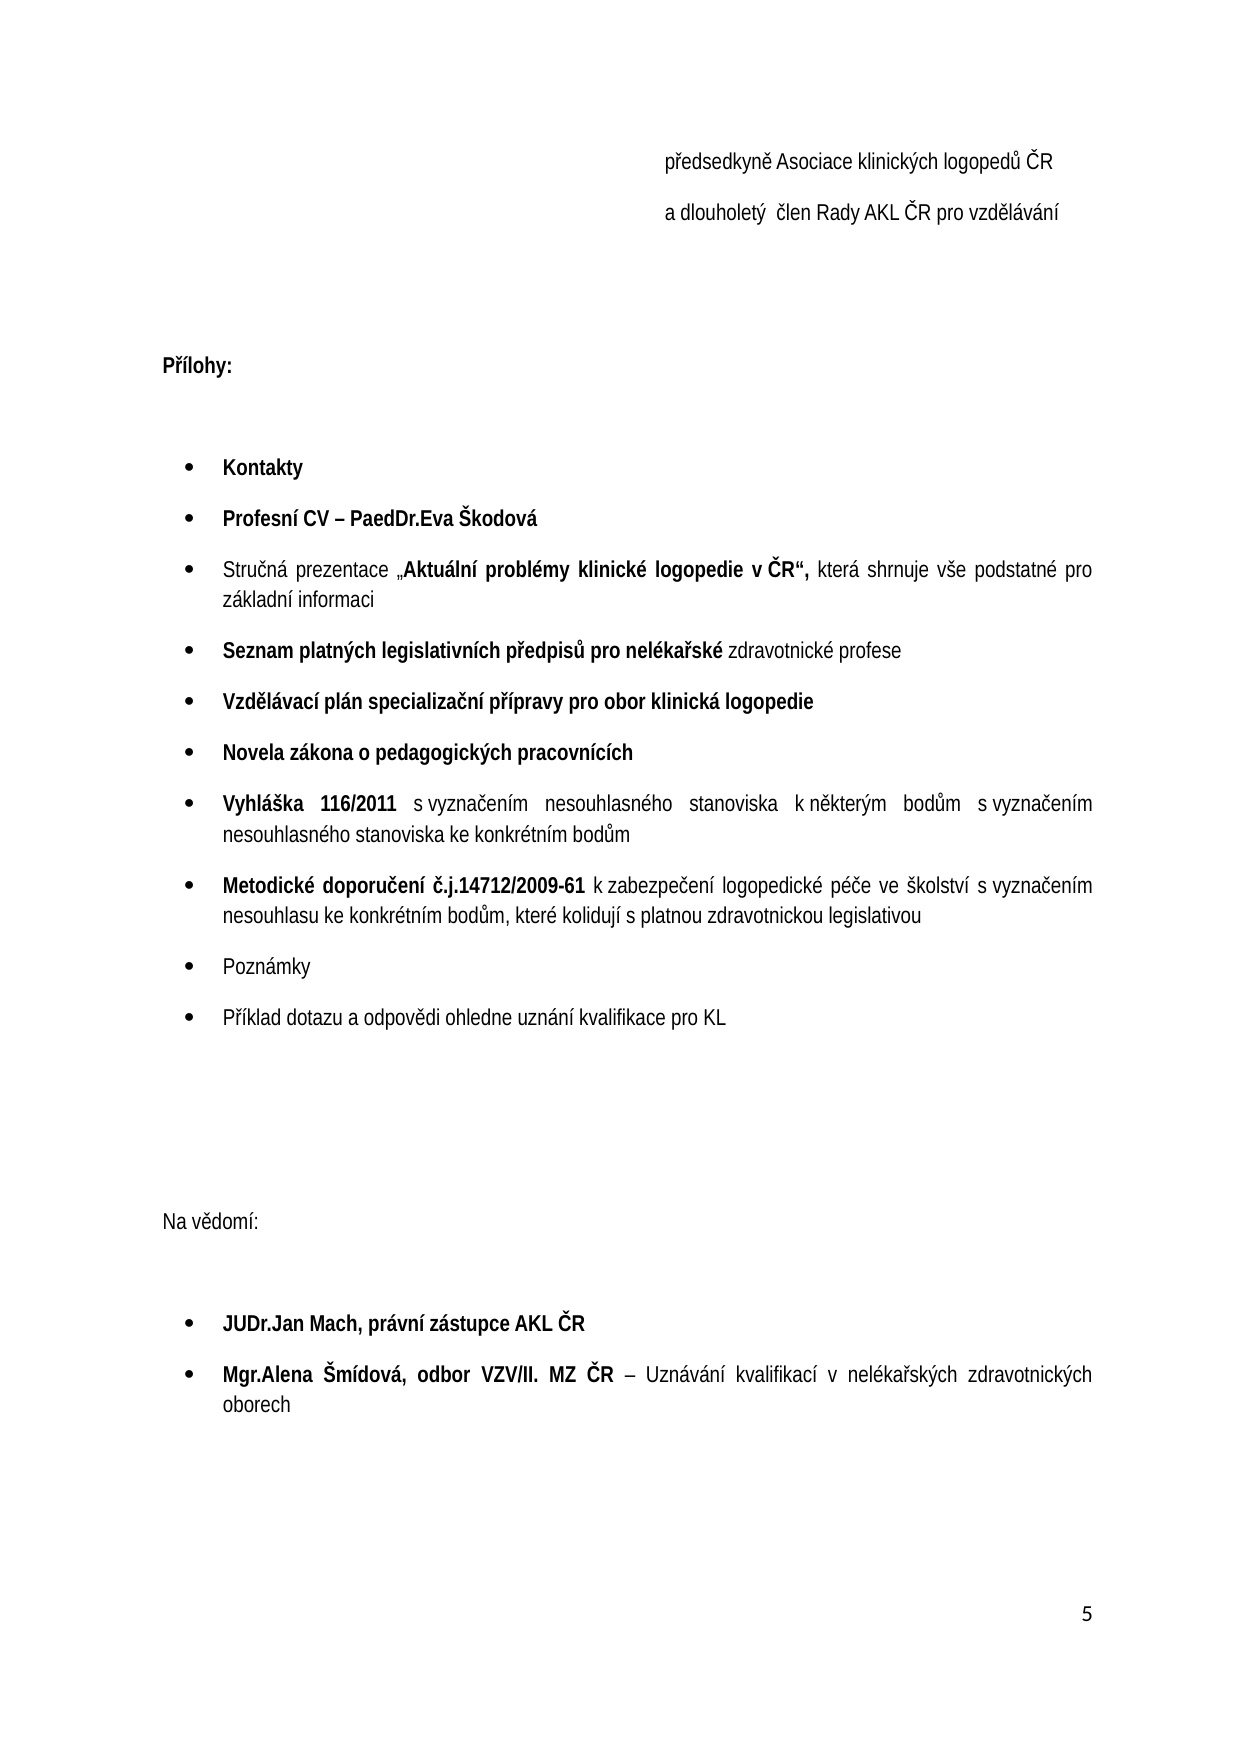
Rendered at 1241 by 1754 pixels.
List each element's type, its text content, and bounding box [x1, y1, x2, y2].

list Vzdělávací plán specializační přípravy pro obor klinická logopedie [185, 688, 1092, 714]
list a dlouholetý člen Rady AKL ČR pro vzdělávání [162, 199, 1092, 225]
list Profesní CV – PaedDr.Eva Škodová [185, 505, 1092, 531]
list Stručná prezentace „Aktuální problémy klinické logopedie v ČR“, která shrnuje vše podstatné pro základní informaci [185, 556, 1092, 612]
list Seznam platných legislativních předpisů pro nelékařské zdravotnické profese [185, 637, 1092, 663]
list Novela zákona o pedagogických pracovnících [185, 739, 1092, 766]
list Přílohy: [162, 352, 1092, 378]
list Příklad dotazu a odpovědi ohledne uznání kvalifikace pro KL [185, 1004, 1092, 1030]
list Na vědomí: [162, 1208, 1092, 1234]
list předsedkyně Asociace klinických logopedů ČR [162, 148, 1092, 174]
list JUDr.Jan Mach, právní zástupce AKL ČR [185, 1310, 1092, 1336]
list Kontakty [185, 454, 1092, 480]
list Metodické doporučení č.j.14712/2009-61 k zabezpečení logopedické péče ve školství s vyznačením nesouhlasu ke konkrétním bodům, které kolidují s platnou zdravotnickou legislativou [185, 872, 1092, 928]
list Poznámky [185, 953, 1092, 979]
list Vyhláška 116/2011 s vyznačením nesouhlasného stanoviska k některým bodům s vyznačením nesouhlasného stanoviska ke konkrétním bodům [185, 790, 1092, 847]
list Mgr.Alena Šmídová, odbor VZV/II. MZ ČR – Uznávání kvalifikací v nelékařských zdravotnických oborech [185, 1361, 1092, 1418]
